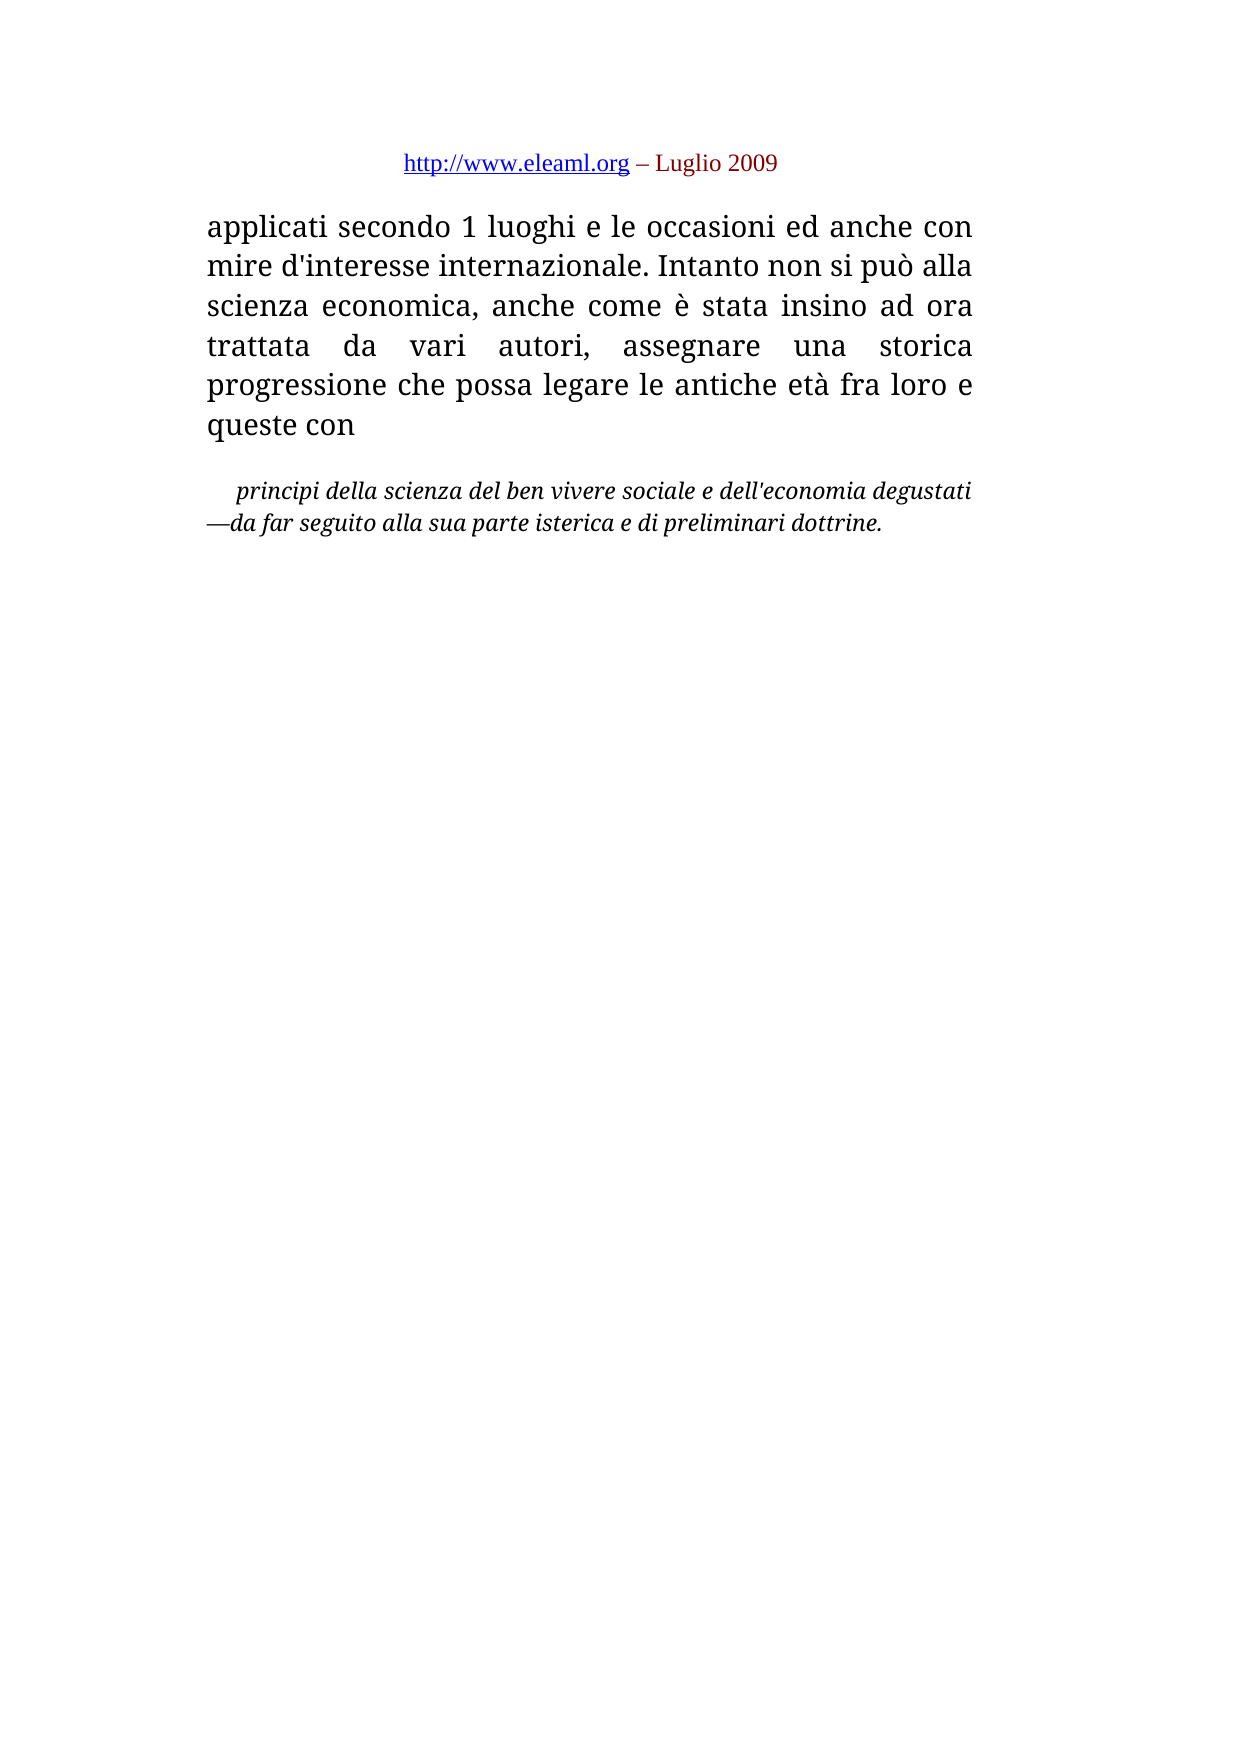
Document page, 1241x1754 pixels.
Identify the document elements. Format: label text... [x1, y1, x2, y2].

text applicati secondo 1 luoghi e le occasioni ed anche con mire d'interesse internazionale. Intanto non si può alla scienza economica, anche come è stata insino ad ora trattata da vari autori, assegnare una storica progressione che possa legare le antiche età fra loro e queste con [207, 206, 974, 444]
text principi della scienza del ben vivere sociale e dell'economia degustati—da far seguito alla sua parte isterica e di preliminari dottrine. [207, 475, 974, 538]
